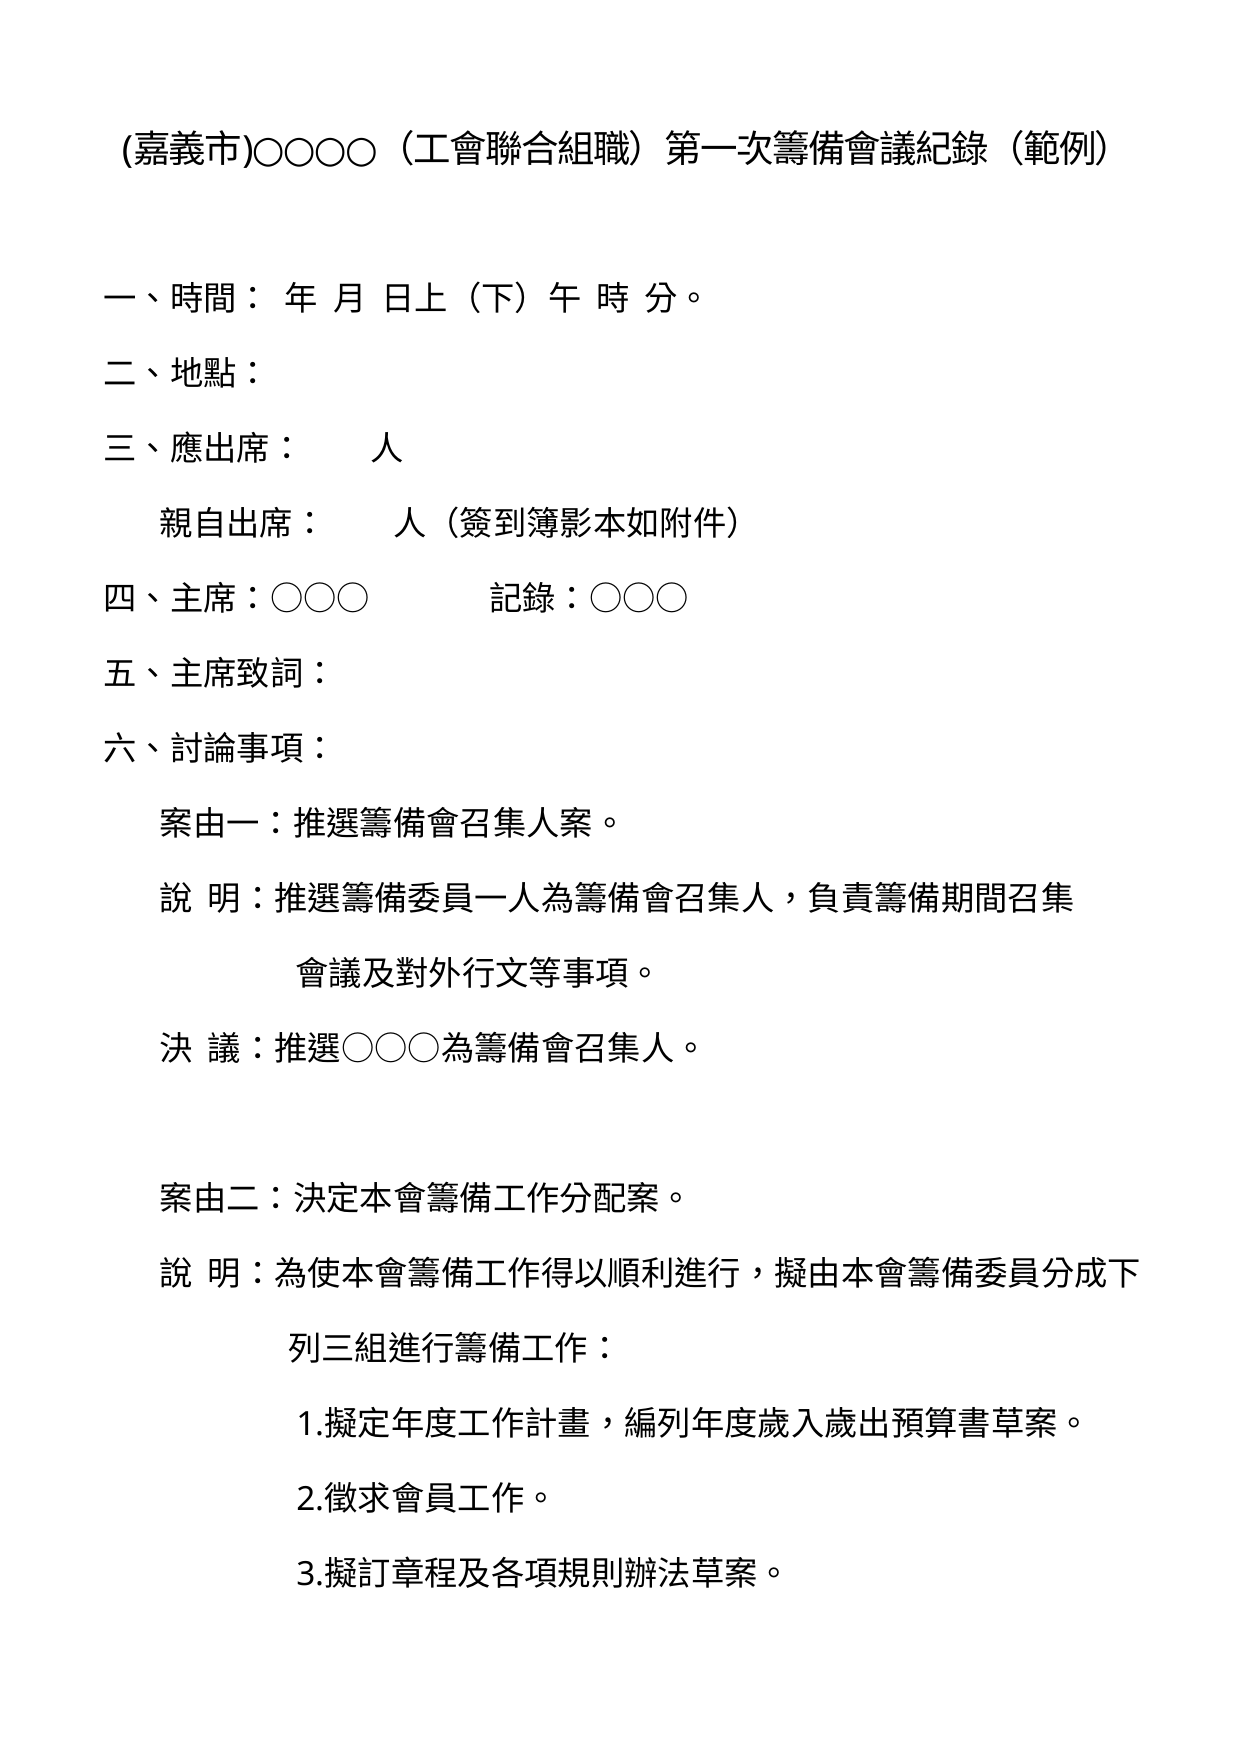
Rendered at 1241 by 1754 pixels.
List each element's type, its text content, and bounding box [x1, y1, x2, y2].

text 案由一：推選籌備會召集人案。 [159, 783, 1152, 858]
text 會議及對外行文等事項。 [288, 933, 1152, 1008]
text 案由二：決定本會籌備工作分配案。 [159, 1158, 1152, 1233]
text 二、地點： [103, 333, 1152, 408]
text 說 明：推選籌備委員一人為籌備會召集人，負責籌備期間召集 [159, 858, 1152, 933]
text 決 議：推選○○○為籌備會召集人。 [159, 1008, 1152, 1083]
text 親自出席： 人（簽到簿影本如附件） [159, 483, 1152, 558]
text 2.徵求會員工作。 [103, 1458, 1152, 1533]
text 3.擬訂章程及各項規則辦法草案。 [103, 1533, 1152, 1608]
text 一、時間： 年 月 日上（下）午 時 分。 [103, 258, 1152, 333]
text 1.擬定年度工作計畫，編列年度歲入歲出預算書草案。 [103, 1383, 1152, 1458]
text 六、討論事項： [103, 708, 1152, 783]
text 說 明：為使本會籌備工作得以順利進行，擬由本會籌備委員分成下列三組進行籌備工作： [159, 1233, 1152, 1383]
text (嘉義市)○○○○（工會聯合組職）第一次籌備會議紀錄（範例） [103, 108, 1152, 183]
text 五、主席致詞： [103, 633, 1152, 708]
text 三、應出席： 人 [103, 408, 1152, 483]
text 四、主席：○○○ 記錄：○○○ [103, 558, 1152, 633]
